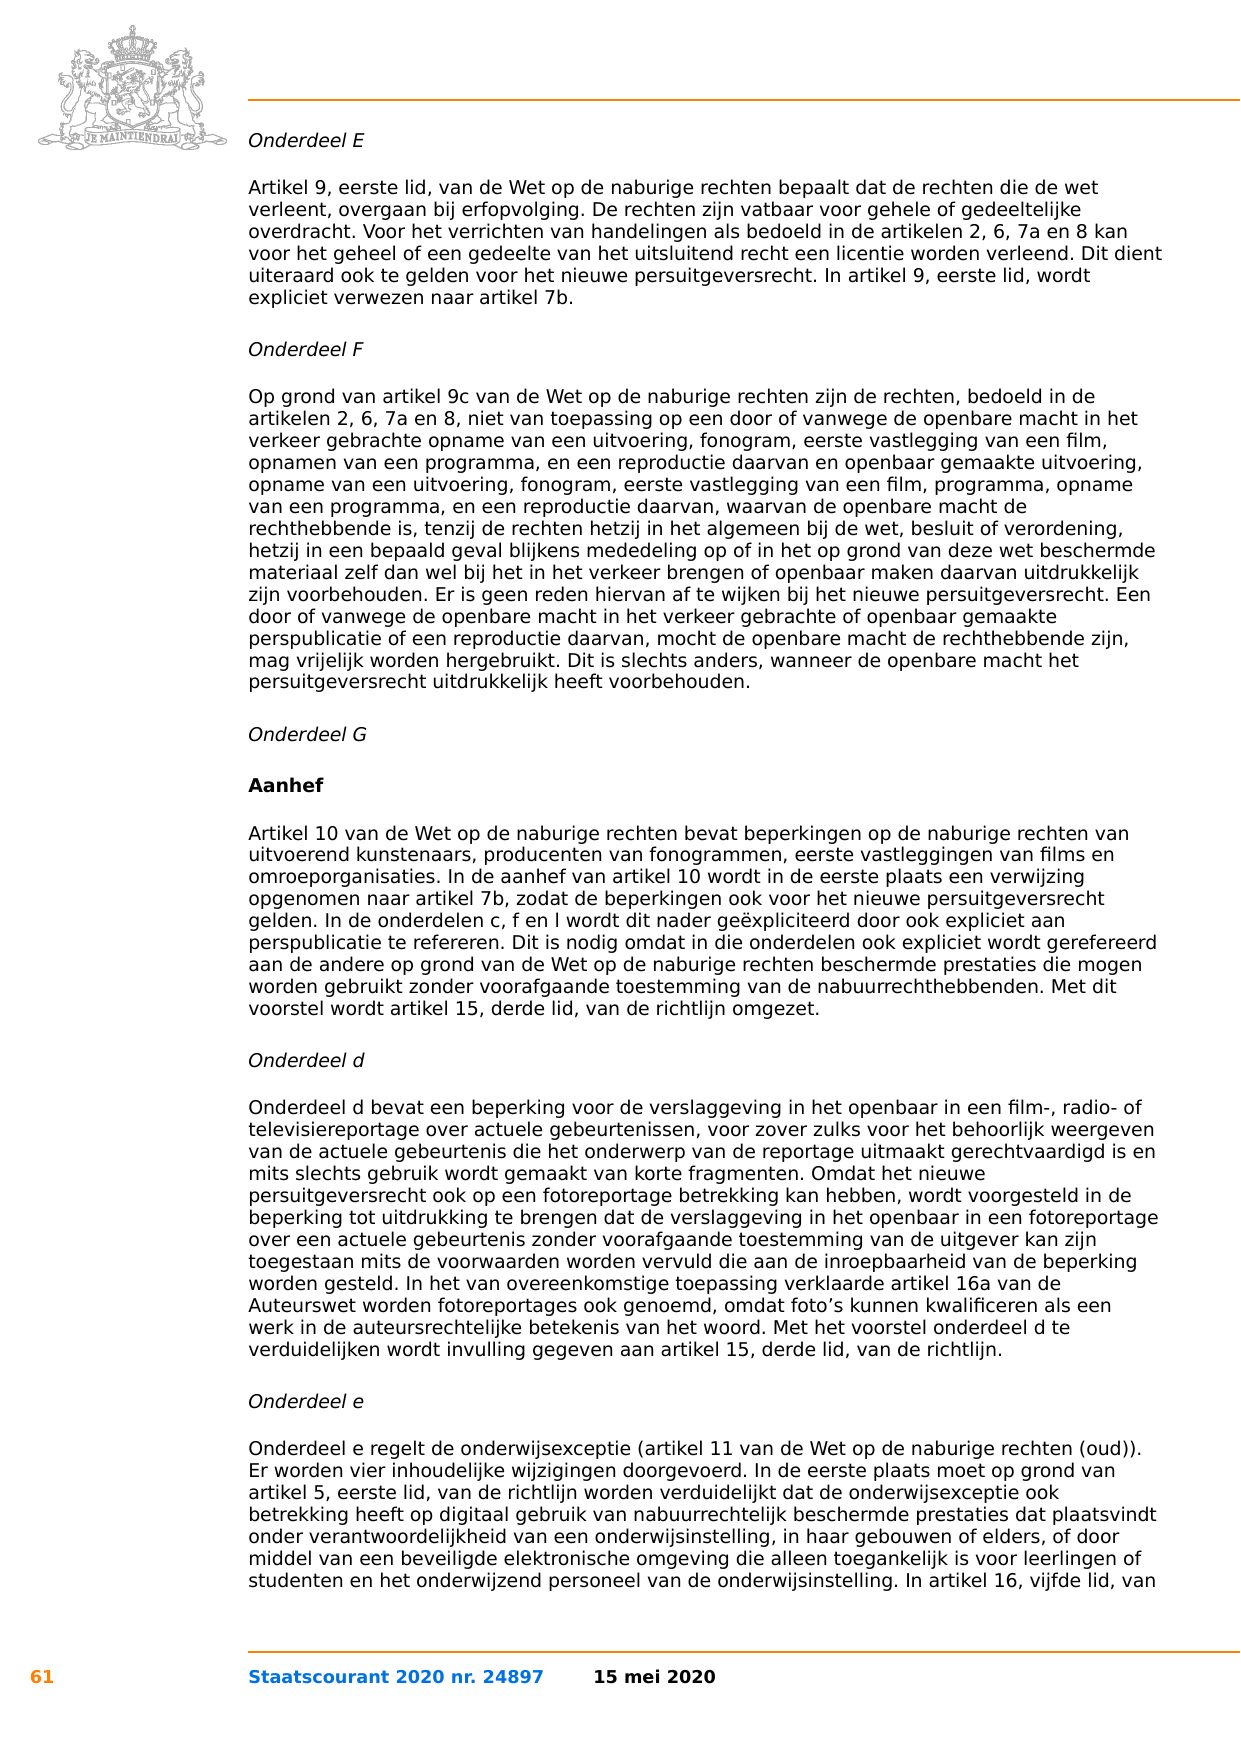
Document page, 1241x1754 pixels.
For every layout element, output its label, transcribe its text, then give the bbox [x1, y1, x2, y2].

text Artikel 10 van de Wet op de naburige rechten bevat beperkingen op de naburige rechten van uitvoerend kunstenaars, producenten van fonogrammen, eerste vastleggingen van films en omroeporganisaties. In de aanhef van artikel 10 wordt in de eerste plaats een verwijzing opgenomen naar artikel 7b, zodat de beperkingen ook voor het nieuwe persuitgeversrecht gelden. In de onderdelen c, f en l wordt dit nader geëxpliciteerd door ook expliciet aan perspublicatie te refereren. Dit is nodig omdat in die onderdelen ook expliciet wordt gerefereerd aan de andere op grond van de Wet op de naburige rechten beschermde prestaties die mogen worden gebruikt zonder voorafgaande toestemming van de nabuurrechthebbenden. Met dit voorstel wordt artikel 15, derde lid, van de richtlijn omgezet. [248, 822, 1163, 1020]
text Op grond van artikel 9c van de Wet op de naburige rechten zijn de rechten, bedoeld in de artikelen 2, 6, 7a en 8, niet van toepassing op een door of vanwege de openbare macht in het verkeer gebrachte opname van een uitvoering, fonogram, eerste vastlegging van een film, opnamen van een programma, en een reproductie daarvan en openbaar gemaakte uitvoering, opname van een uitvoering, fonogram, eerste vastlegging van een film, programma, opname van een programma, en een reproductie daarvan, waarvan de openbare macht de rechthebbende is, tenzij de rechten hetzij in het algemeen bij de wet, besluit of verordening, hetzij in een bepaald geval blijkens mededeling op of in het op grond van deze wet beschermde materiaal zelf dan wel bij het in het verkeer brengen of openbaar maken daarvan uitdrukkelijk zijn voorbehouden. Er is geen reden hiervan af te wijken bij het nieuwe persuitgeversrecht. Een door of vanwege de openbare macht in het verkeer gebrachte of openbaar gemaakte perspublicatie of een reproductie daarvan, mocht de openbare macht de rechthebbende zijn, mag vrijelijk worden hergebruikt. Dit is slechts anders, wanneer de openbare macht het persuitgeversrecht uitdrukkelijk heeft voorbehouden. [248, 386, 1163, 693]
text Artikel 9, eerste lid, van de Wet op de naburige rechten bepaalt dat de rechten die de wet verleent, overgaan bij erfopvolging. De rechten zijn vatbaar voor gehele of gedeeltelijke overdracht. Voor het verrichten van handelingen als bedoeld in de artikelen 2, 6, 7a en 8 kan voor het geheel of een gedeelte van het uitsluitend recht een licentie worden verleend. Dit dient uiteraard ook te gelden voor het nieuwe persuitgeversrecht. In artikel 9, eerste lid, wordt expliciet verwezen naar artikel 7b. [248, 177, 1163, 309]
subtitle Onderdeel d [248, 1050, 1163, 1072]
picture [38, 25, 227, 150]
subtitle Onderdeel E [248, 130, 1163, 152]
subtitle Aanhef [248, 775, 1163, 797]
text Onderdeel e regelt de onderwijsexceptie (artikel 11 van de Wet op de naburige rechten (oud)). Er worden vier inhoudelijke wijzigingen doorgevoerd. In de eerste plaats moet op grond van artikel 5, eerste lid, van de richtlijn worden verduidelijkt dat de onderwijsexceptie ook betrekking heeft op digitaal gebruik van nabuurrechtelijk beschermde prestaties dat plaatsvindt onder verantwoordelijkheid van een onderwijsinstelling, in haar gebouwen of elders, of door middel van een beveiligde elektronische omgeving die alleen toegankelijk is voor leerlingen of studenten en het onderwijzend personeel van de onderwijsinstelling. In artikel 16, vijfde lid, van [248, 1438, 1163, 1592]
subtitle Onderdeel e [248, 1391, 1163, 1413]
subtitle Onderdeel F [248, 339, 1163, 361]
subtitle Onderdeel G [248, 723, 1163, 745]
text Onderdeel d bevat een beperking voor de verslaggeving in het openbaar in een film-, radio- of televisiereportage over actuele gebeurtenissen, voor zover zulks voor het behoorlijk weergeven van de actuele gebeurtenis die het onderwerp van de reportage uitmaakt gerechtvaardigd is en mits slechts gebruik wordt gemaakt van korte fragmenten. Omdat het nieuwe persuitgeversrecht ook op een fotoreportage betrekking kan hebben, wordt voorgesteld in de beperking tot uitdrukking te brengen dat de verslaggeving in het openbaar in een fotoreportage over een actuele gebeurtenis zonder voorafgaande toestemming van de uitgever kan zijn toegestaan mits de voorwaarden worden vervuld die aan de inroepbaarheid van de beperking worden gesteld. In het van overeenkomstige toepassing verklaarde artikel 16a van de Auteurswet worden fotoreportages ook genoemd, omdat foto’s kunnen kwalificeren als een werk in de auteursrechtelijke betekenis van het woord. Met het voorstel onderdeel d te verduidelijken wordt invulling gegeven aan artikel 15, derde lid, van de richtlijn. [248, 1097, 1163, 1361]
